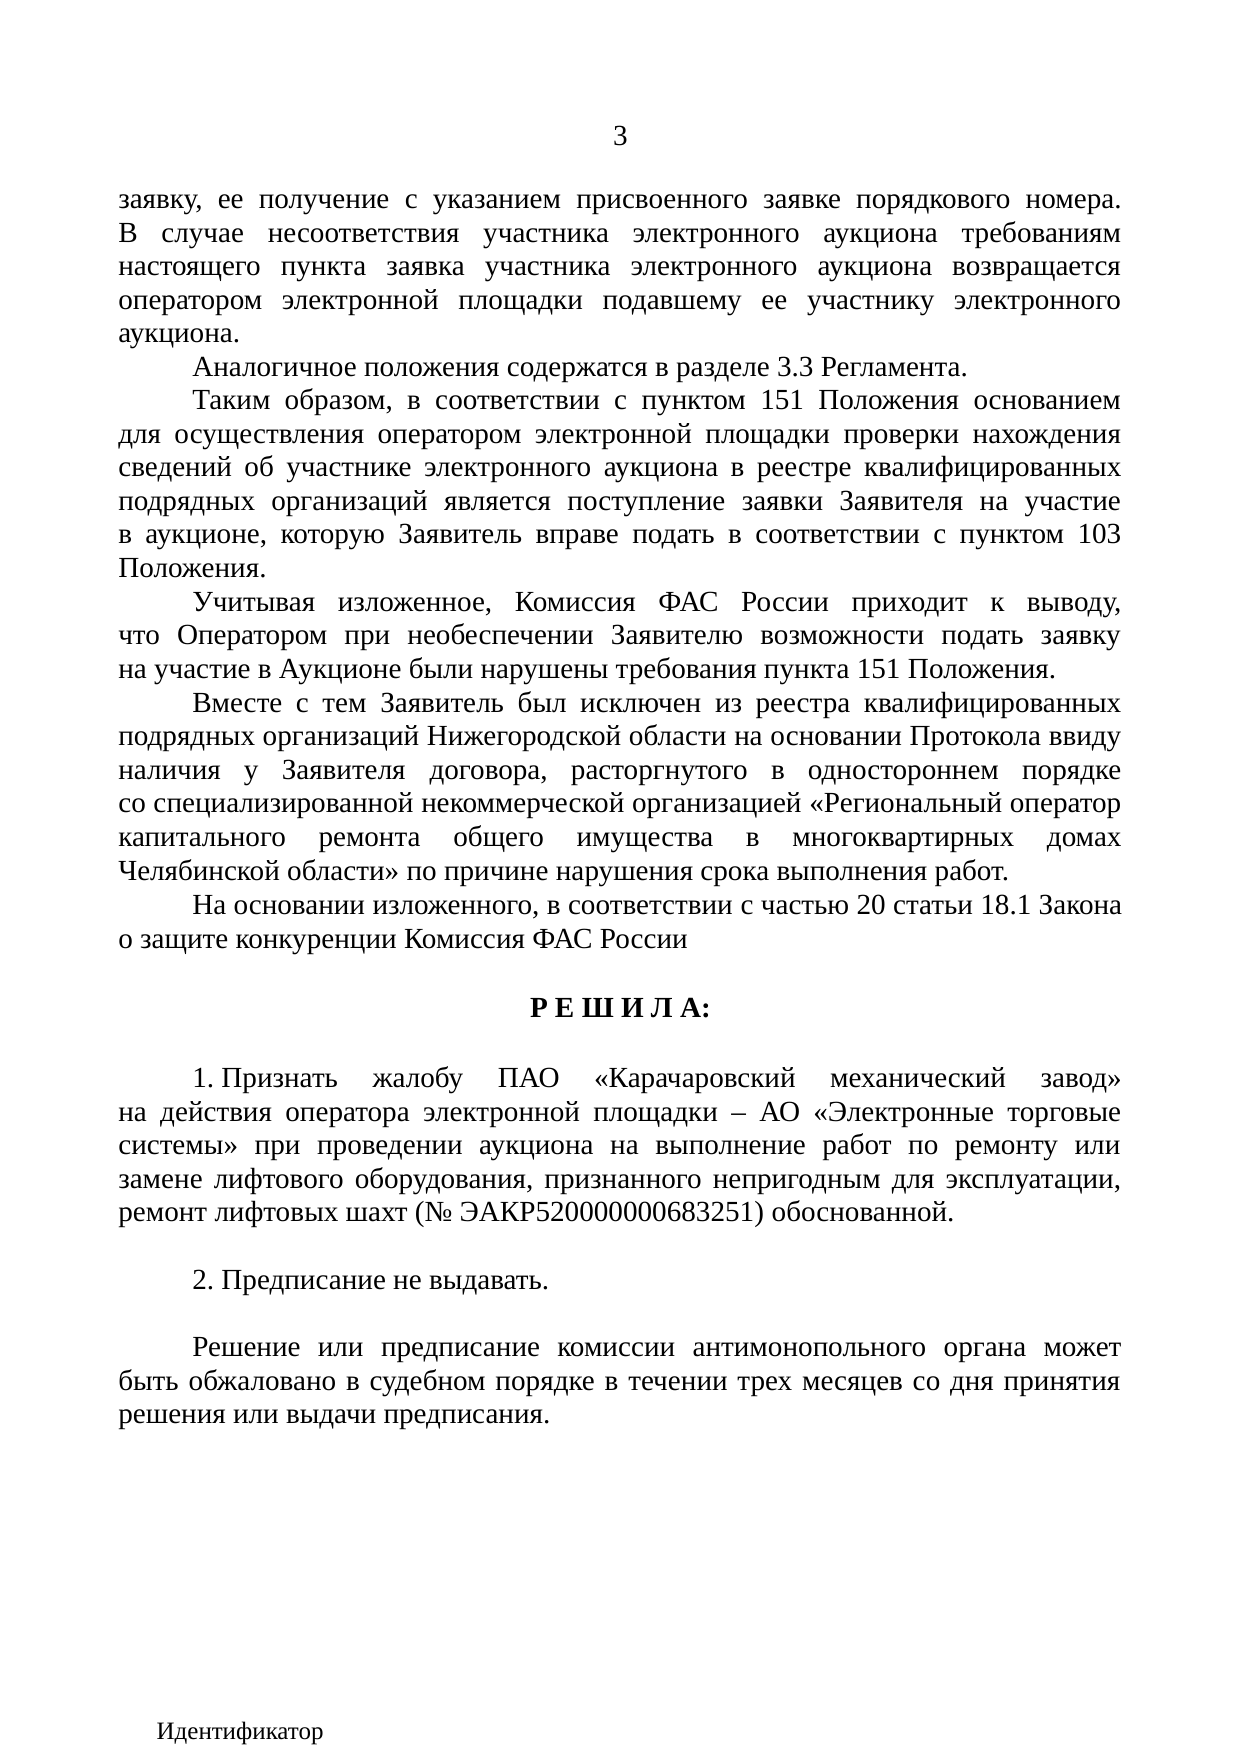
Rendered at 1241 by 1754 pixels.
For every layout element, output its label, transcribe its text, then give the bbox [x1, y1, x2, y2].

text Решение или предписание комиссии антимонопольного органа может быть обжаловано в судебном порядке в течении трех месяцев со дня принятия решения или выдачи предписания. [118, 1329, 1122, 1430]
text На основании изложенного, в соответствии с частью 20 статьи 18.1 Закона о защите конкуренции Комиссия ФАС России [118, 887, 1122, 954]
text Учитывая изложенное, Комиссия ФАС России приходит к выводу, что Оператором при необеспечении Заявителю возможности подать заявку на участие в Аукционе были нарушены требования пункта 151 Положения. [118, 584, 1122, 684]
text Р Е Ш И Л А: [118, 991, 1122, 1024]
text Таким образом, в соответствии с пунктом 151 Положения основанием для осуществления оператором электронной площадки проверки нахождения сведений об участнике электронного аукциона в реестре квалифицированных подрядных организаций является поступление заявки Заявителя на участие в аукционе, которую Заявитель вправе подать в соответствии с пунктом 103 Положения. [118, 382, 1122, 584]
text заявку, ее получение с указанием присвоенного заявке порядкового номера. В случае несоответствия участника электронного аукциона требованиям настоящего пункта заявка участника электронного аукциона возвращается оператором электронной площадки подавшему ее участнику электронного аукциона. [118, 181, 1122, 349]
text 2. Предписание не выдавать. [118, 1262, 1122, 1296]
text Аналогичное положения содержатся в разделе 3.3 Регламента. [118, 349, 1122, 382]
text 1. Признать жалобу ПАО «Карачаровский механический завод» на действия оператора электронной площадки – АО «Электронные торговые системы» при проведении аукциона на выполнение работ по ремонту или замене лифтового оборудования, признанного непригодным для эксплуатации, ремонт лифтовых шахт (№ ЭАКР520000000683251) обоснованной. [118, 1060, 1122, 1228]
text Вместе с тем Заявитель был исключен из реестра квалифицированных подрядных организаций Нижегородской области на основании Протокола ввиду наличия у Заявителя договора, расторгнутого в одностороннем порядке со специализированной некоммерческой организацией «Региональный оператор капитального ремонта общего имущества в многоквартирных домах Челябинской области» по причине нарушения срока выполнения работ. [118, 685, 1122, 886]
